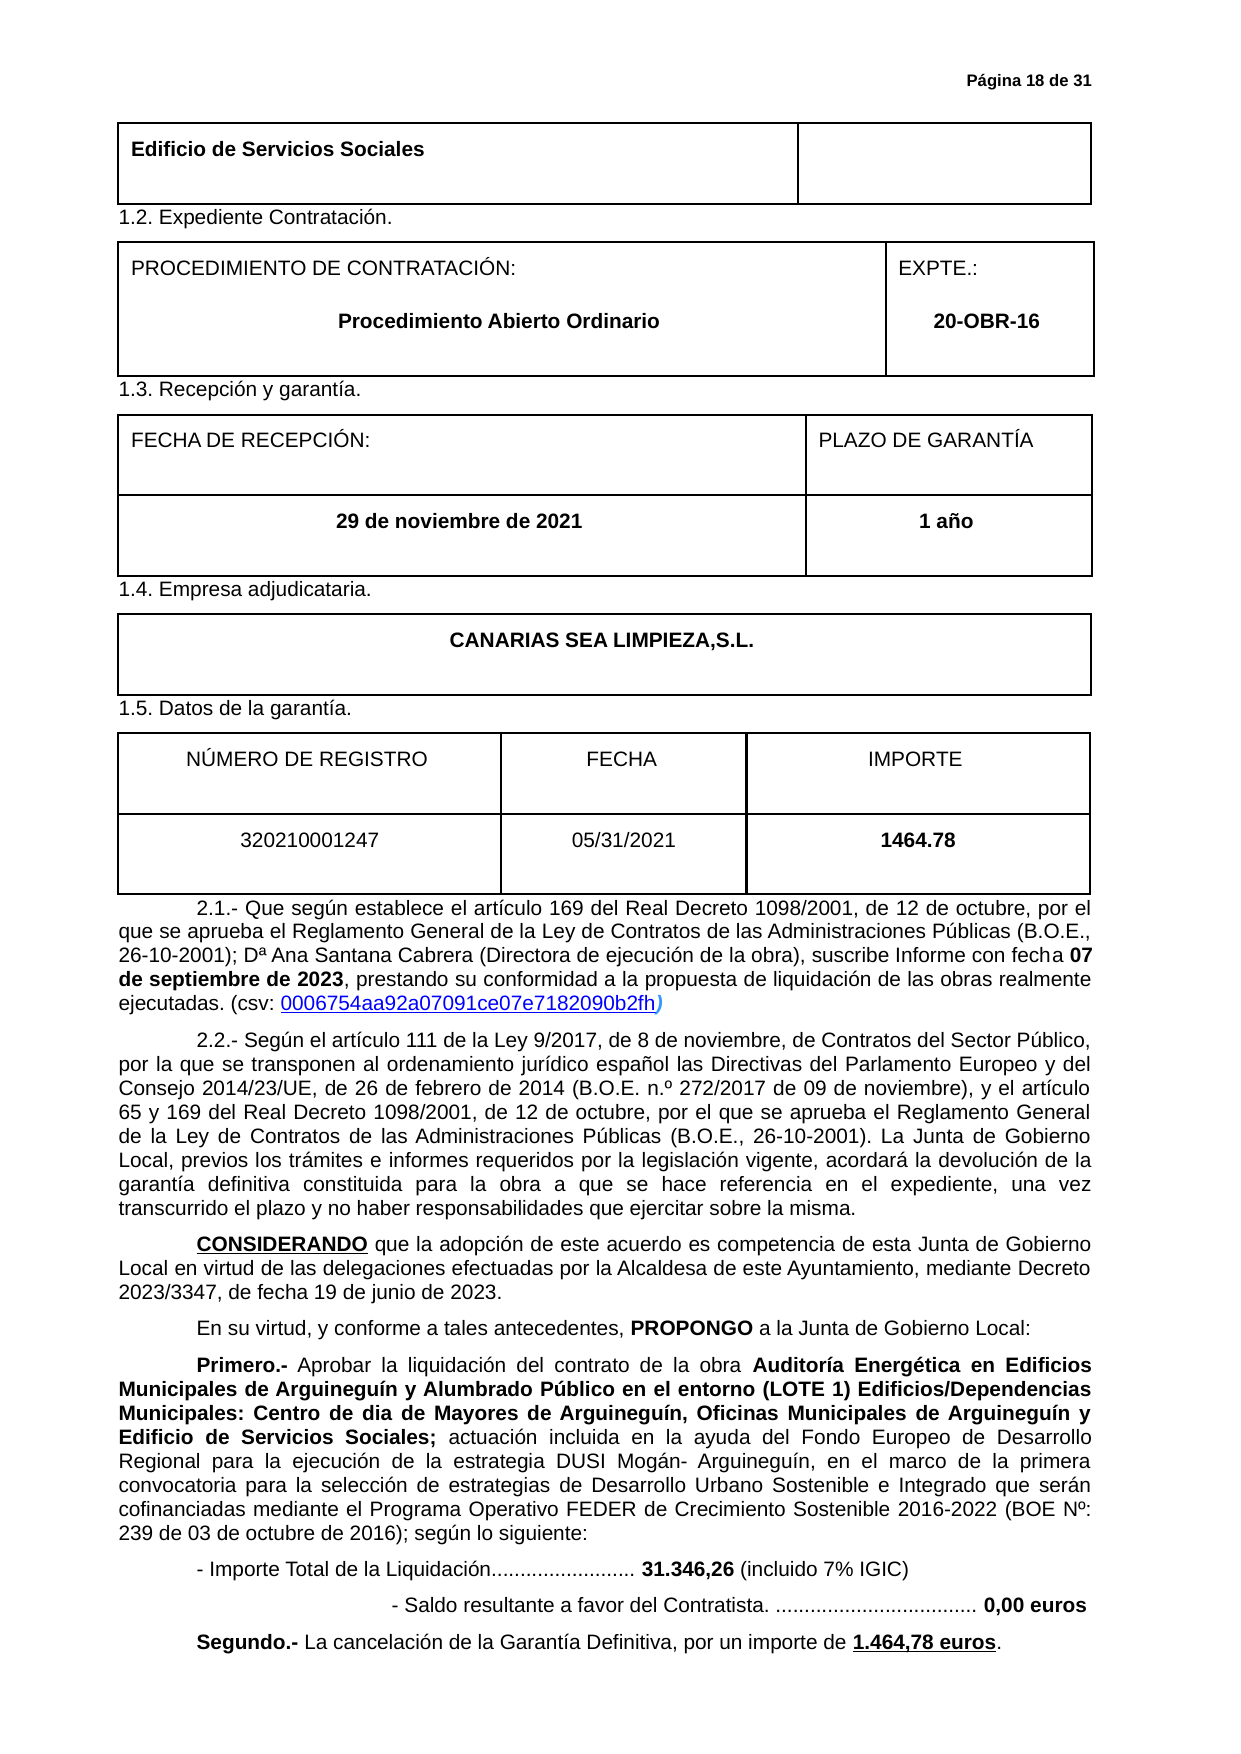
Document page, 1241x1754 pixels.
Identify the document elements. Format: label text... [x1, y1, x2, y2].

table_cell 1464,78 [748, 815, 1089, 893]
table_cell 31/05/2021 [502, 815, 745, 893]
text Segundo.- La cancelación de la Garantía Definitiva, por un importe de 1.464,78 euros. [118, 1630, 1092, 1654]
text 1.5. Datos de la garantía. [118, 696, 1092, 720]
text - Importe Total de la Liquidación......................... 31.346,26 (incluido 7% IGIC) [118, 1557, 1092, 1581]
table_header CANARIAS SEA LIMPIEZA,S.L. [119, 615, 1090, 694]
text 1.3. Recepción y garantía. [118, 377, 1092, 401]
table_header PROCEDIMIENTO DE CONTRATACIÓN: Procedimiento Abierto Ordinario [119, 243, 885, 375]
table_header [799, 124, 1090, 203]
table_header FECHA [502, 734, 745, 813]
text En su virtud, y conforme a tales antecedentes, PROPONGO a la Junta de Gobierno Local: [118, 1316, 1092, 1340]
table_header FECHA DE RECEPCIÓN: [119, 416, 805, 494]
text 2.1.- Que según establece el artículo 169 del Real Decreto 1098/2001, de 12 de octubre, por el que se aprueba el Reglamento General de la Ley de Contratos de las Administraciones Públicas (B.O.E., 26-10-2001); Dª Ana Santana Cabrera (Directora de ejecución de la obra), suscribe Informe con fecha 07 de septiembre de 2023, prestando su conformidad a la propuesta de liquidación de las obras realmente ejecutadas. (csv: 0006754aa92a07091ce07e7182090b2fh) [118, 895, 1092, 1015]
table_cell 1 año [807, 496, 1091, 575]
table_cell 320210001247 [119, 815, 500, 893]
table_header Edificio de Servicios Sociales [119, 124, 797, 203]
text 2.2.- Según el artículo 111 de la Ley 9/2017, de 8 de noviembre, de Contratos del Sector Público, por la que se transponen al ordenamiento jurídico español las Directivas del Parlamento Europeo y del Consejo 2014/23/UE, de 26 de febrero de 2014 (B.O.E. n.º 272/2017 de 09 de noviembre), y el artículo 65 y 169 del Real Decreto 1098/2001, de 12 de octubre, por el que se aprueba el Reglamento General de la Ley de Contratos de las Administraciones Públicas (B.O.E., 26-10-2001). La Junta de Gobierno Local, previos los trámites e informes requeridos por la legislación vigente, acordará la devolución de la garantía definitiva constituida para la obra a que se hace referencia en el expediente, una vez transcurrido el plazo y no haber responsabilidades que ejercitar sobre la misma. [118, 1028, 1092, 1219]
table_header EXPTE.: 20-OBR-16 [887, 243, 1093, 375]
text 1.4. Empresa adjudicataria. [118, 577, 1092, 601]
table_header PLAZO DE GARANTÍA [807, 416, 1091, 494]
table_cell 29 de noviembre de 2021 [119, 496, 805, 575]
text 1.2. Expediente Contratación. [118, 205, 1092, 229]
text - Saldo resultante a favor del Contratista. ................................... 0,00 euros [118, 1593, 1092, 1617]
text CONSIDERANDO que la adopción de este acuerdo es competencia de esta Junta de Gobierno Local en virtud de las delegaciones efectuadas por la Alcaldesa de este Ayuntamiento, mediante Decreto 2023/3347, de fecha 19 de junio de 2023. [118, 1232, 1092, 1304]
table_header NÚMERO DE REGISTRO [119, 734, 500, 813]
text Primero.- Aprobar la liquidación del contrato de la obra Auditoría Energética en Edificios Municipales de Arguineguín y Alumbrado Público en el entorno (LOTE 1) Edificios/Dependencias Municipales: Centro de dia de Mayores de Arguineguín, Oficinas Municipales de Arguineguín y Edificio de Servicios Sociales; actuación incluida en la ayuda del Fondo Europeo de Desarrollo Regional para la ejecución de la estrategia DUSI Mogán- Arguineguín, en el marco de la primera convocatoria para la selección de estrategias de Desarrollo Urbano Sostenible e Integrado que serán cofinanciadas mediante el Programa Operativo FEDER de Crecimiento Sostenible 2016-2022 (BOE Nº: 239 de 03 de octubre de 2016); según lo siguiente: [118, 1353, 1092, 1544]
table_header IMPORTE [748, 734, 1089, 813]
